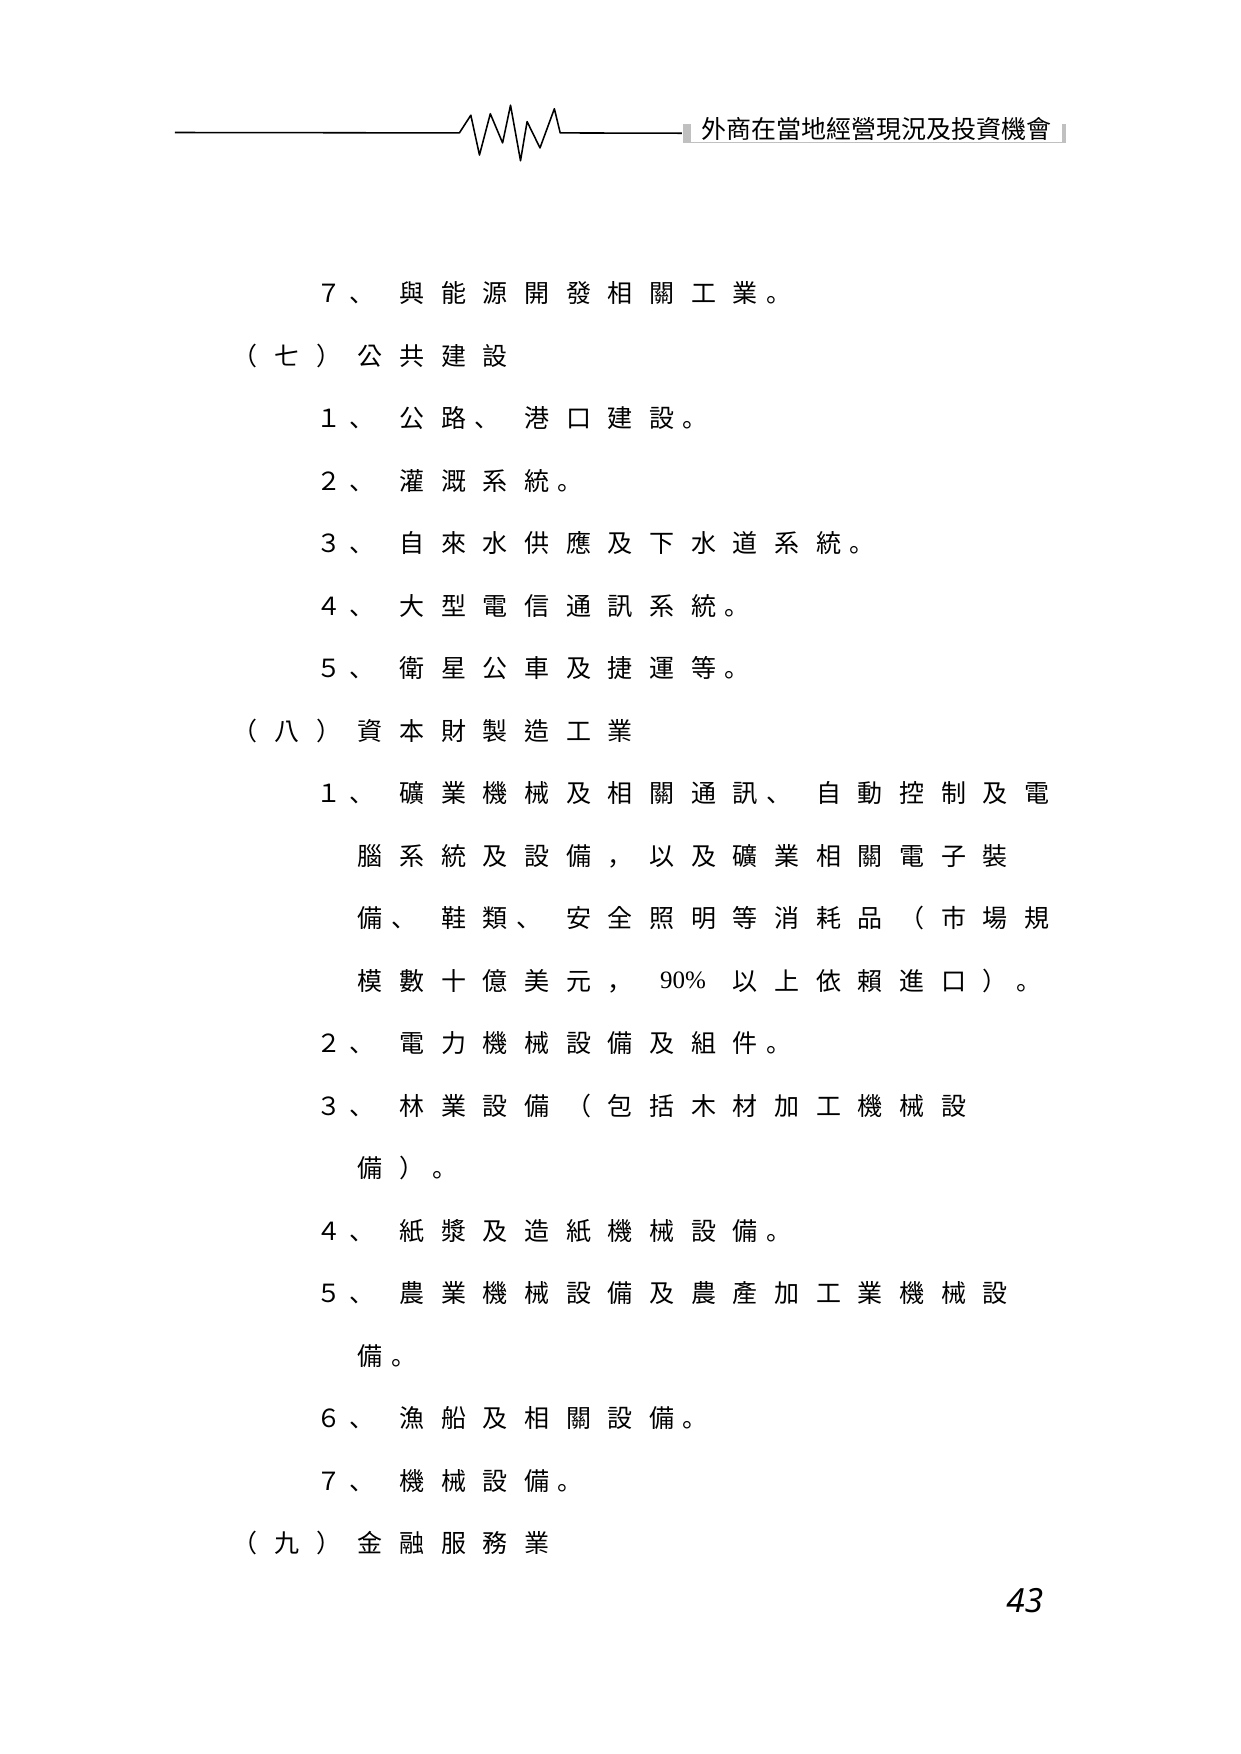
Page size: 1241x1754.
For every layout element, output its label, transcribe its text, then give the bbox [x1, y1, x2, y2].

text （八）資本財製造工業 [207, 688, 1058, 750]
text （九）金融服務業 [207, 1500, 1058, 1563]
text ７、機械設備。 [281, 1438, 1058, 1500]
text ３、自來水供應及下水道系統。 [281, 500, 1058, 563]
text ２、電力機械設備及組件。 [281, 1000, 1058, 1063]
text ４、紙漿及造紙機械設備。 [281, 1188, 1058, 1250]
text １、公路、港口建設。 [281, 375, 1058, 438]
text ２、灌溉系統。 [281, 438, 1058, 500]
text ５、農業機械設備及農產加工業機械設備。 [281, 1250, 1058, 1375]
text ５、衛星公車及捷運等。 [281, 625, 1058, 688]
text １、礦業機械及相關通訊、自動控制及電腦系統及設備，以及礦業相關電子裝備、鞋類、安全照明等消耗品（市場規模數十億美元，90%以上依賴進口）。 [281, 750, 1058, 1000]
text ３、林業設備（包括木材加工機械設備）。 [281, 1063, 1058, 1188]
text ４、大型電信通訊系統。 [281, 563, 1058, 625]
text ７、與能源開發相關工業。 [281, 250, 1058, 313]
text （七）公共建設 [207, 313, 1058, 375]
text ６、漁船及相關設備。 [281, 1375, 1058, 1438]
